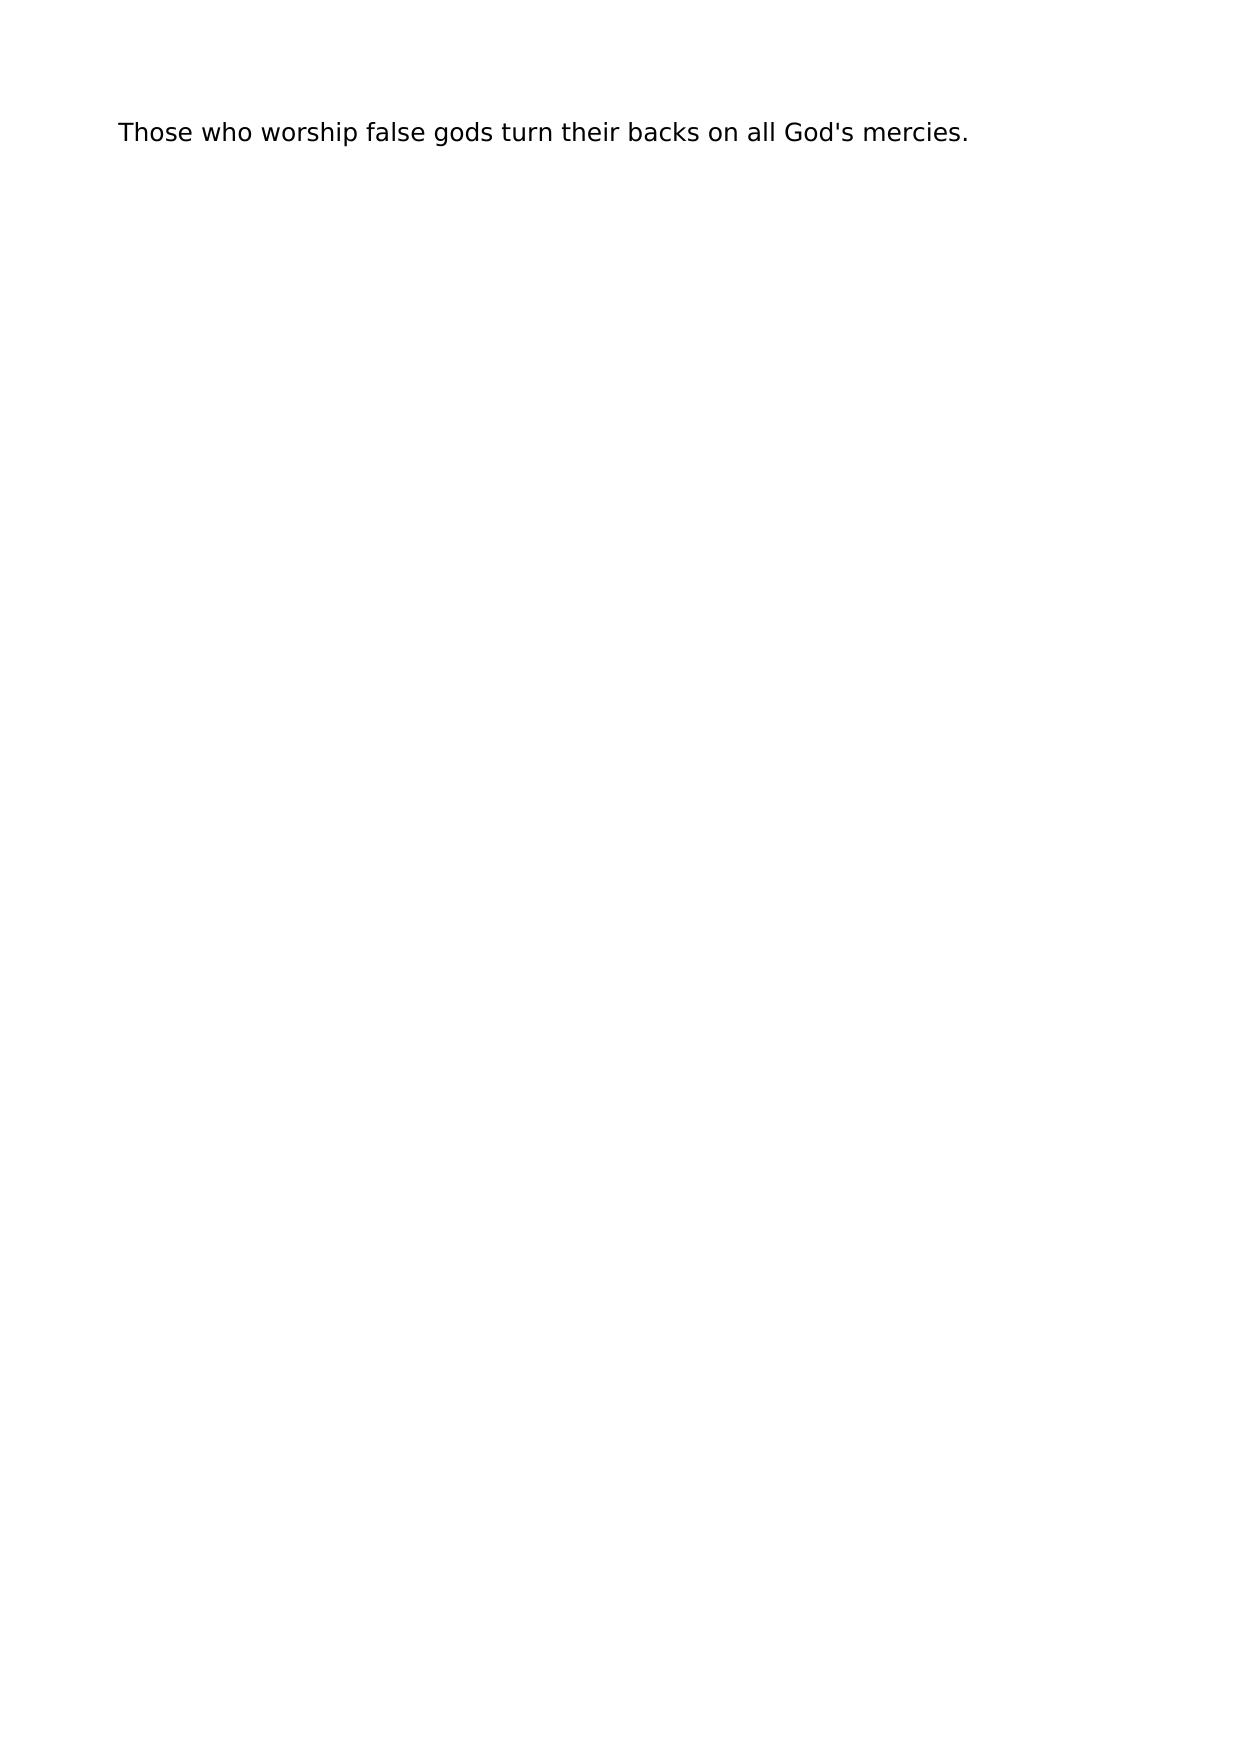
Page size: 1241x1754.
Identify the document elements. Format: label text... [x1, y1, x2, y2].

text Those who worship false gods turn their backs on all God's mercies. [118, 118, 1122, 147]
